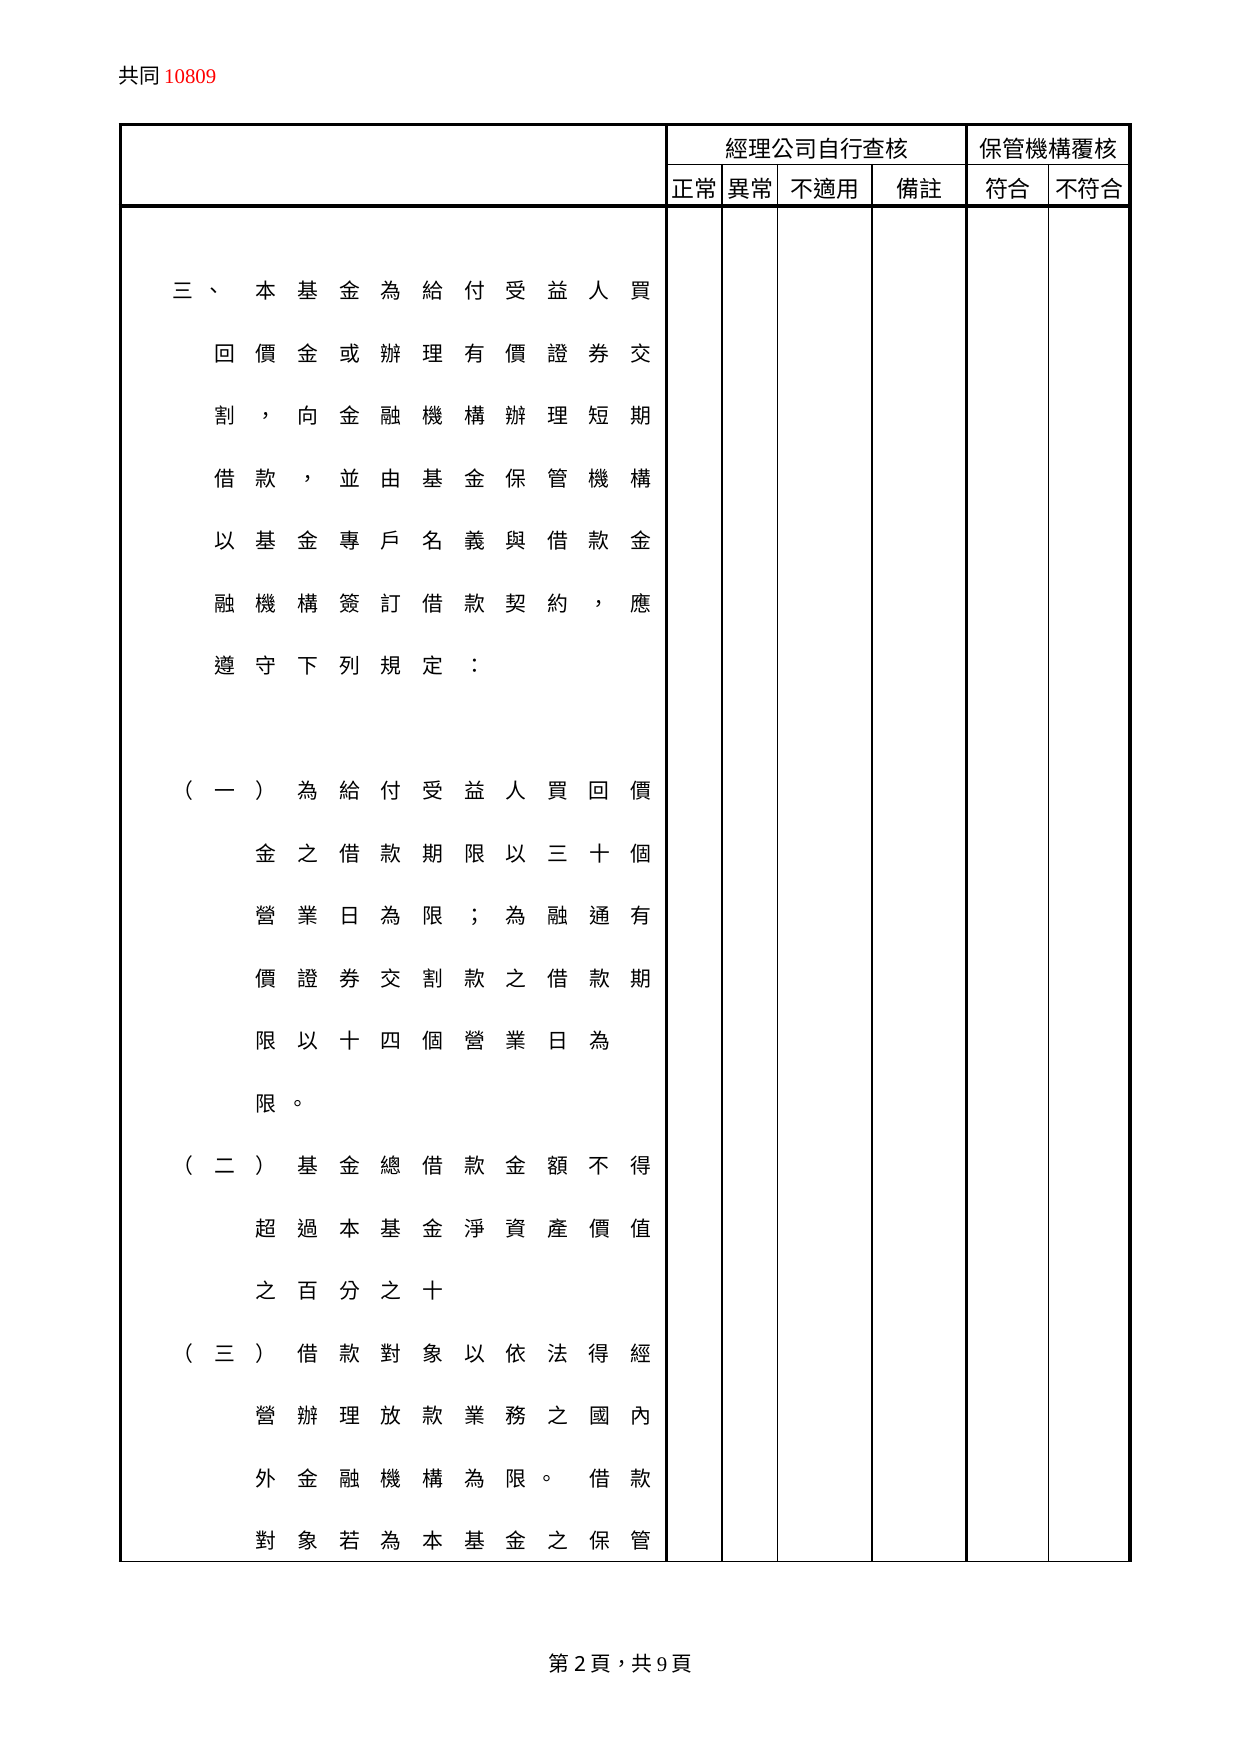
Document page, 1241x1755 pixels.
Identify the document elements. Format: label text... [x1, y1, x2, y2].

table_header 經理公司自行查核 [668, 126, 965, 164]
table_cell 三、本基金為給付受益人買回價金或辦理有價證券交割，向金融機構辦理短期借款，並由基金保管機構以基金專戶名義與借款金融機構簽訂借款契約，應遵守下列規定： （一）為給付受益人買回價金之借款期限以三十個營業日為限；為融通有價證券交割款之借款期限以十四個營業日為限。 （二）基金總借款金額不得超過本基金淨資產價值之百分之十 （三）借款對象以依法得經營辦理放款業務之國內外金融機構為限。借款對象若為本基金之保管機構或與證券投資信託事業有利害關係者，借款交易條件不得劣於其他金融機構 （四）借款產生之利息及相關費用應由本基金資產負擔 [122, 208, 665, 1561]
table_cell [668, 208, 721, 1561]
table_cell 不符合 [1049, 165, 1128, 204]
table_cell [873, 208, 965, 1561]
table_header [122, 126, 665, 204]
table_cell 正常 [668, 165, 721, 204]
table_cell [778, 208, 871, 1561]
table_cell [968, 208, 1048, 1561]
table_cell 符合 [968, 165, 1048, 204]
table_cell 不適用 [778, 165, 871, 204]
table_header 保管機構覆核 [968, 126, 1128, 164]
table_cell 備註 [873, 165, 965, 204]
table_cell [723, 208, 777, 1561]
table_cell 異常 [723, 165, 777, 204]
table_cell [1049, 208, 1128, 1561]
